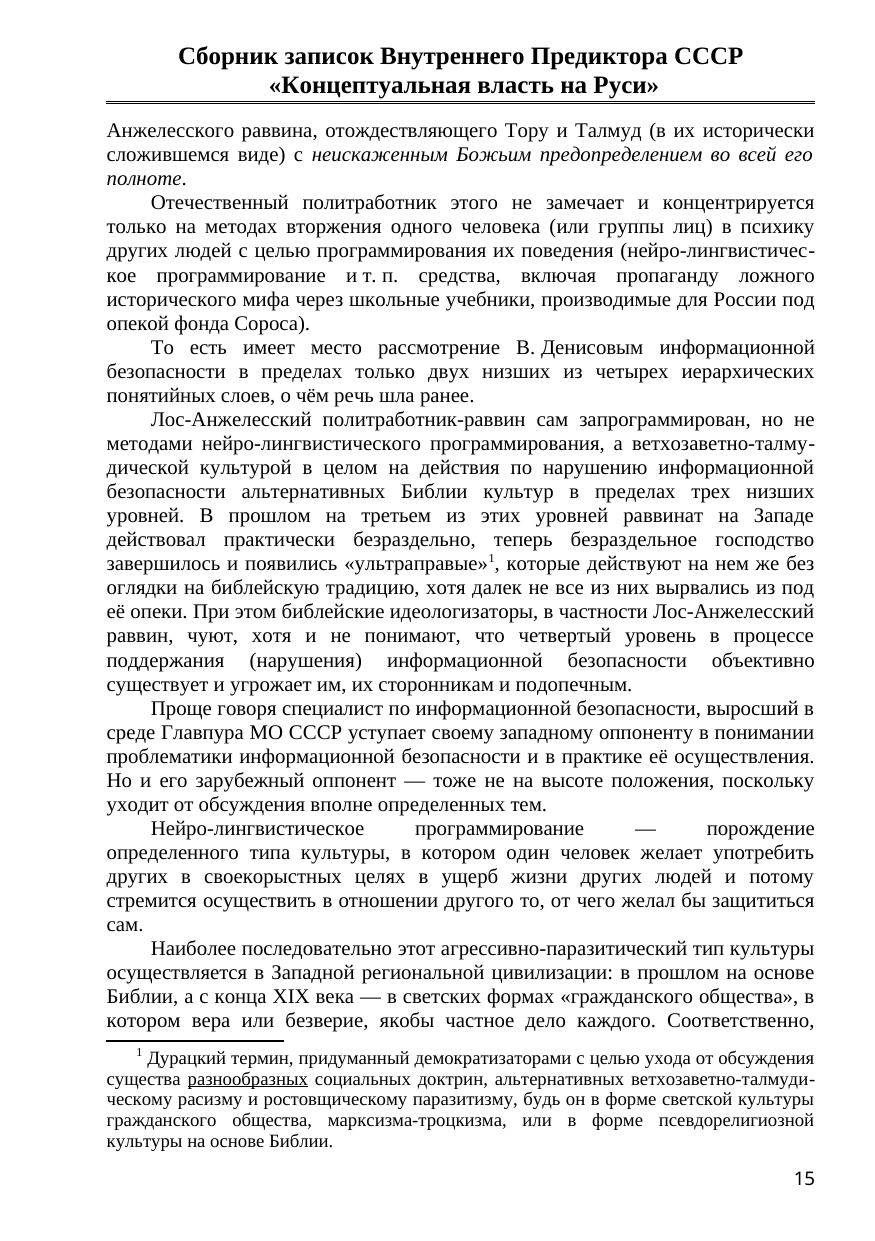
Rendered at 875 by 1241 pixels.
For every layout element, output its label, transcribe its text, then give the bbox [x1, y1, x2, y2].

text Отечественный политработник этого не замечает и концентрируется только на методах вторжения одного человека (или группы лиц) в психику других людей с целью программирования их поведения (нейро-лингвистичес­кое программирование и т. п. средства, включая пропаганду ложного исторического мифа через школьные учебники, производимые для России под опекой фонда Сороса). [106, 190, 815, 335]
text Нейро-лингвистическое программирование — порождение определенного типа культуры, в котором один человек желает употребить других в своекорыстных целях в ущерб жизни других людей и потому стремится осуществить в отношении другого то, от чего желал бы защититься сам. [106, 816, 815, 936]
text Дурацкий термин, придуманный демократизаторами с целью ухода от обсуждения существа разнообразных социальных доктрин, альтернативных ветхозаветно-талмуди­ческому расизму и ростовщическому паразитизму, будь он в форме светской культуры гражданского общества, марксизма-троцкизма, или в форме псевдорелигиозной культуры на основе Библии. [106, 1047, 815, 1152]
text Лос-Анжелесский политработник-раввин сам запрограммирован, но не методами нейро-лингвистического программирования, а ветхозаветно-талму­дической культурой в целом на действия по нарушению информационной безопасности альтернативных Библии культур в пределах трех низших уровней. В прошлом на третьем из этих уровней раввинат на Западе действовал практически безраздельно, теперь безраздельное господство завершилось и появились «ультраправые», которые действуют на нем же без оглядки на библейскую традицию, хотя далек не все из них вырвались из под её опеки. При этом библейские идеологизаторы, в частности Лос-Анжелесский раввин, чуют, хотя и не понимают, что четвертый уровень в процессе поддержания (нарушения) информационной безопасности объективно существует и угрожает им, их сторонникам и подопечным. [106, 407, 815, 696]
text Наиболее последовательно этот агрессивно-паразитический тип культуры осуществляется в Западной региональной цивилизации: в прошлом на основе Библии, а с конца XIX века — в светских формах «гражданского общества», в котором вера или безверие, якобы частное дело каждого. Соответственно, [106, 936, 815, 1032]
text Проще говоря специалист по информационной безопасности, выросший в среде Главпура МО СССР уступает своему западному оппоненту в понимании проблематики информационной безопасности и в практике её осуществления. Но и его зарубежный оппонент — тоже не на высоте положения, поскольку уходит от обсуждения вполне определенных тем. [106, 696, 815, 816]
text То есть имеет место рассмотрение В. Денисовым информационной безопасности в пределах только двух низших из четырех иерархических понятийных слоев, о чём речь шла ранее. [106, 335, 815, 407]
text Анжелесско­го раввина, отождествляющего Тору и Талмуд (в их исторически сложившемся виде) с неискаженным Божьим предопределением во всей его полноте. [106, 118, 815, 190]
